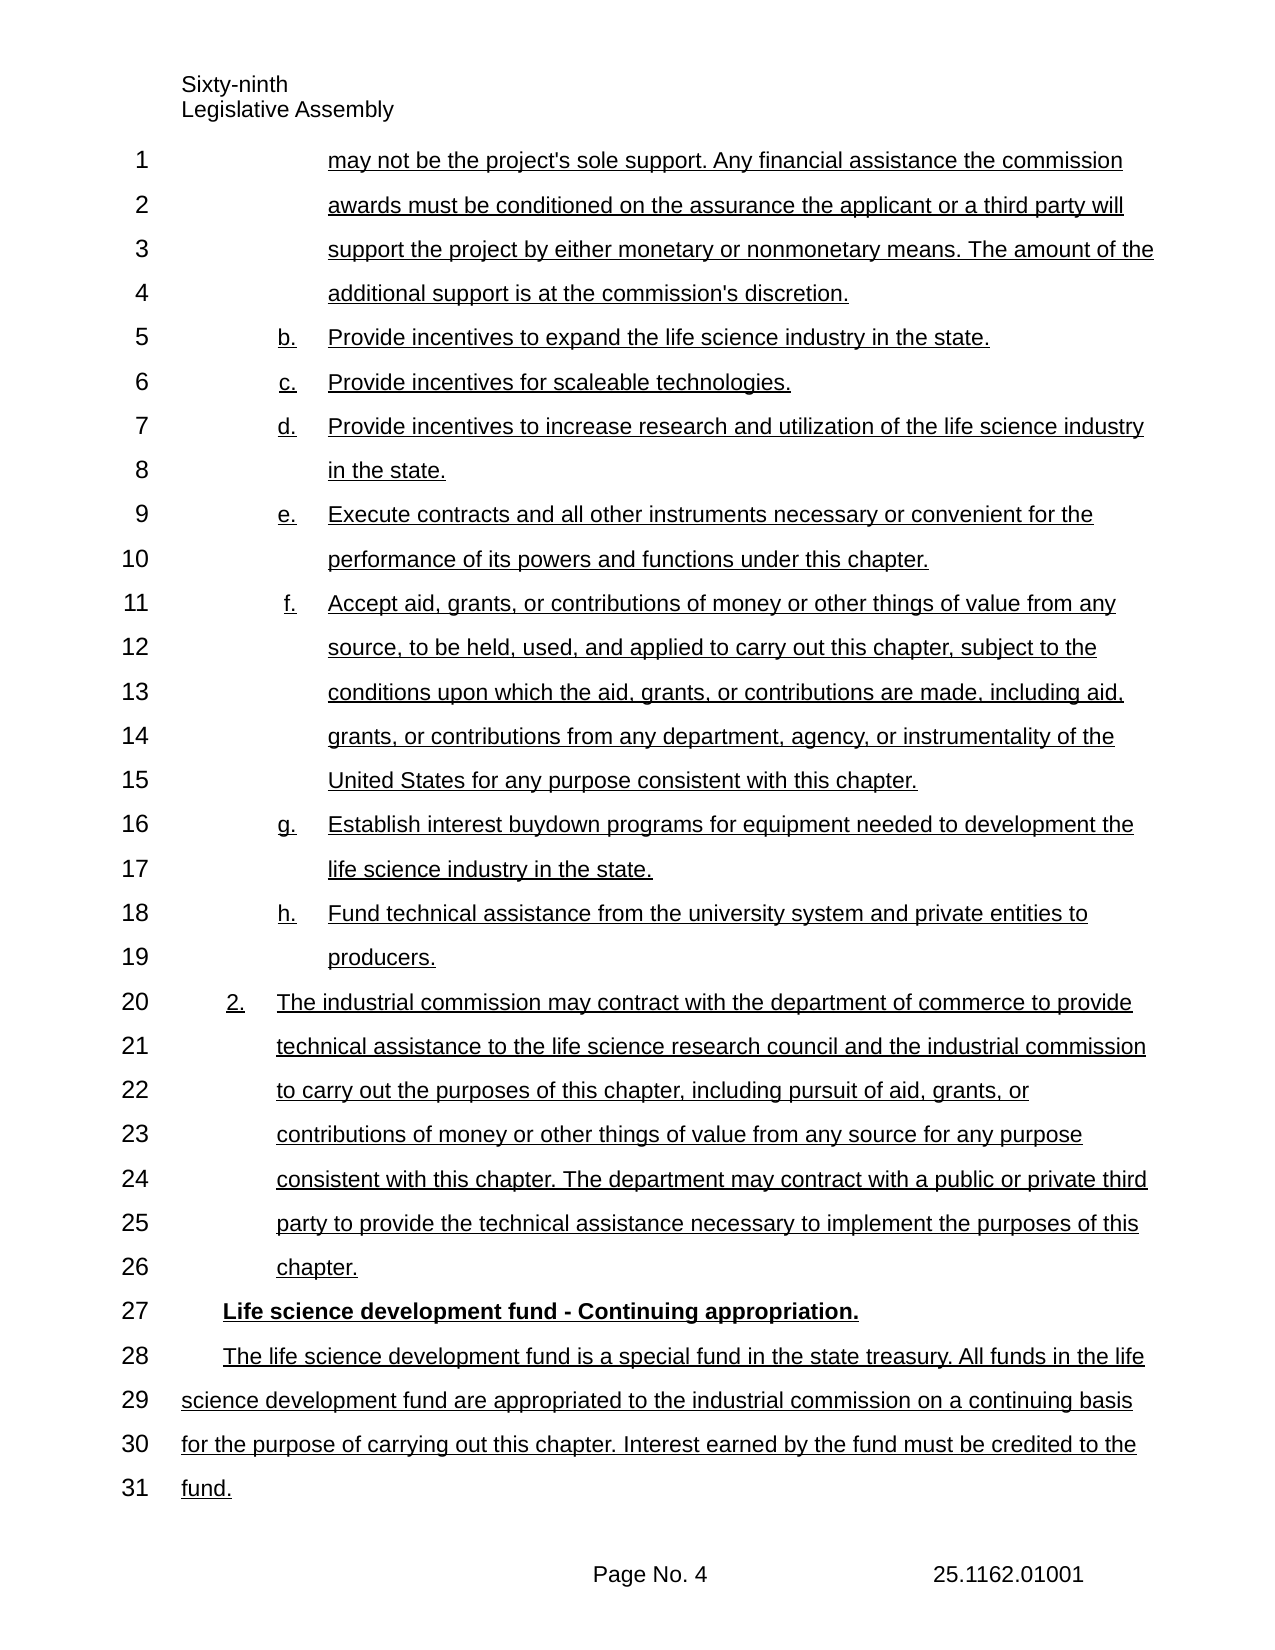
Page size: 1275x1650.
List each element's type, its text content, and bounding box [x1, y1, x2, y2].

text f. Accept aid, grants, or contributions of money or other things of value from any source, to be held, used, and applied to carry out this chapter, subject to the conditions upon which the aid, grants, or contributions are made, including aid, grants, or contributions from any department, agency, or instrumentality of the United States for any purpose consistent with this chapter. [181, 576, 1154, 797]
text h. Fund technical assistance from the university system and private entities to producers. [181, 886, 1154, 974]
text d. Provide incentives to increase research and utilization of the life science industry in the state. [181, 399, 1154, 487]
text 2. The industrial commission may contract with the department of commerce to provide technical assistance to the life science research council and the industrial commission to carry out the purposes of this chapter, including pursuit of aid, grants, or contributions of money or other things of value from any source for any purpose consistent with this chapter. The department may contract with a public or private third party to provide the technical assistance necessary to implement the purposes of this chapter. [181, 974, 1154, 1284]
text e. Execute contracts and all other instruments necessary or convenient for the performance of its powers and functions under this chapter. [181, 487, 1154, 576]
text may not be the project's sole support. Any financial assistance the commission awards must be conditioned on the assurance the applicant or a third party will support the project by either monetary or nonmonetary means. The amount of the additional support is at the commission's discretion. [181, 133, 1154, 310]
text g. Establish interest buydown programs for equipment needed to development the life science industry in the state. [181, 797, 1154, 886]
subtitle Life science development fund - Continuing appropriation. [181, 1284, 1154, 1329]
text b. Provide incentives to expand the life science industry in the state. [181, 310, 1154, 355]
text c. Provide incentives for scaleable technologies. [181, 355, 1154, 399]
text The life science development fund is a special fund in the state treasury. All funds in the life science development fund are appropriated to the industrial commission on a continuing basis for the purpose of carrying out this chapter. Interest earned by the fund must be credited to the fund. [181, 1329, 1154, 1506]
